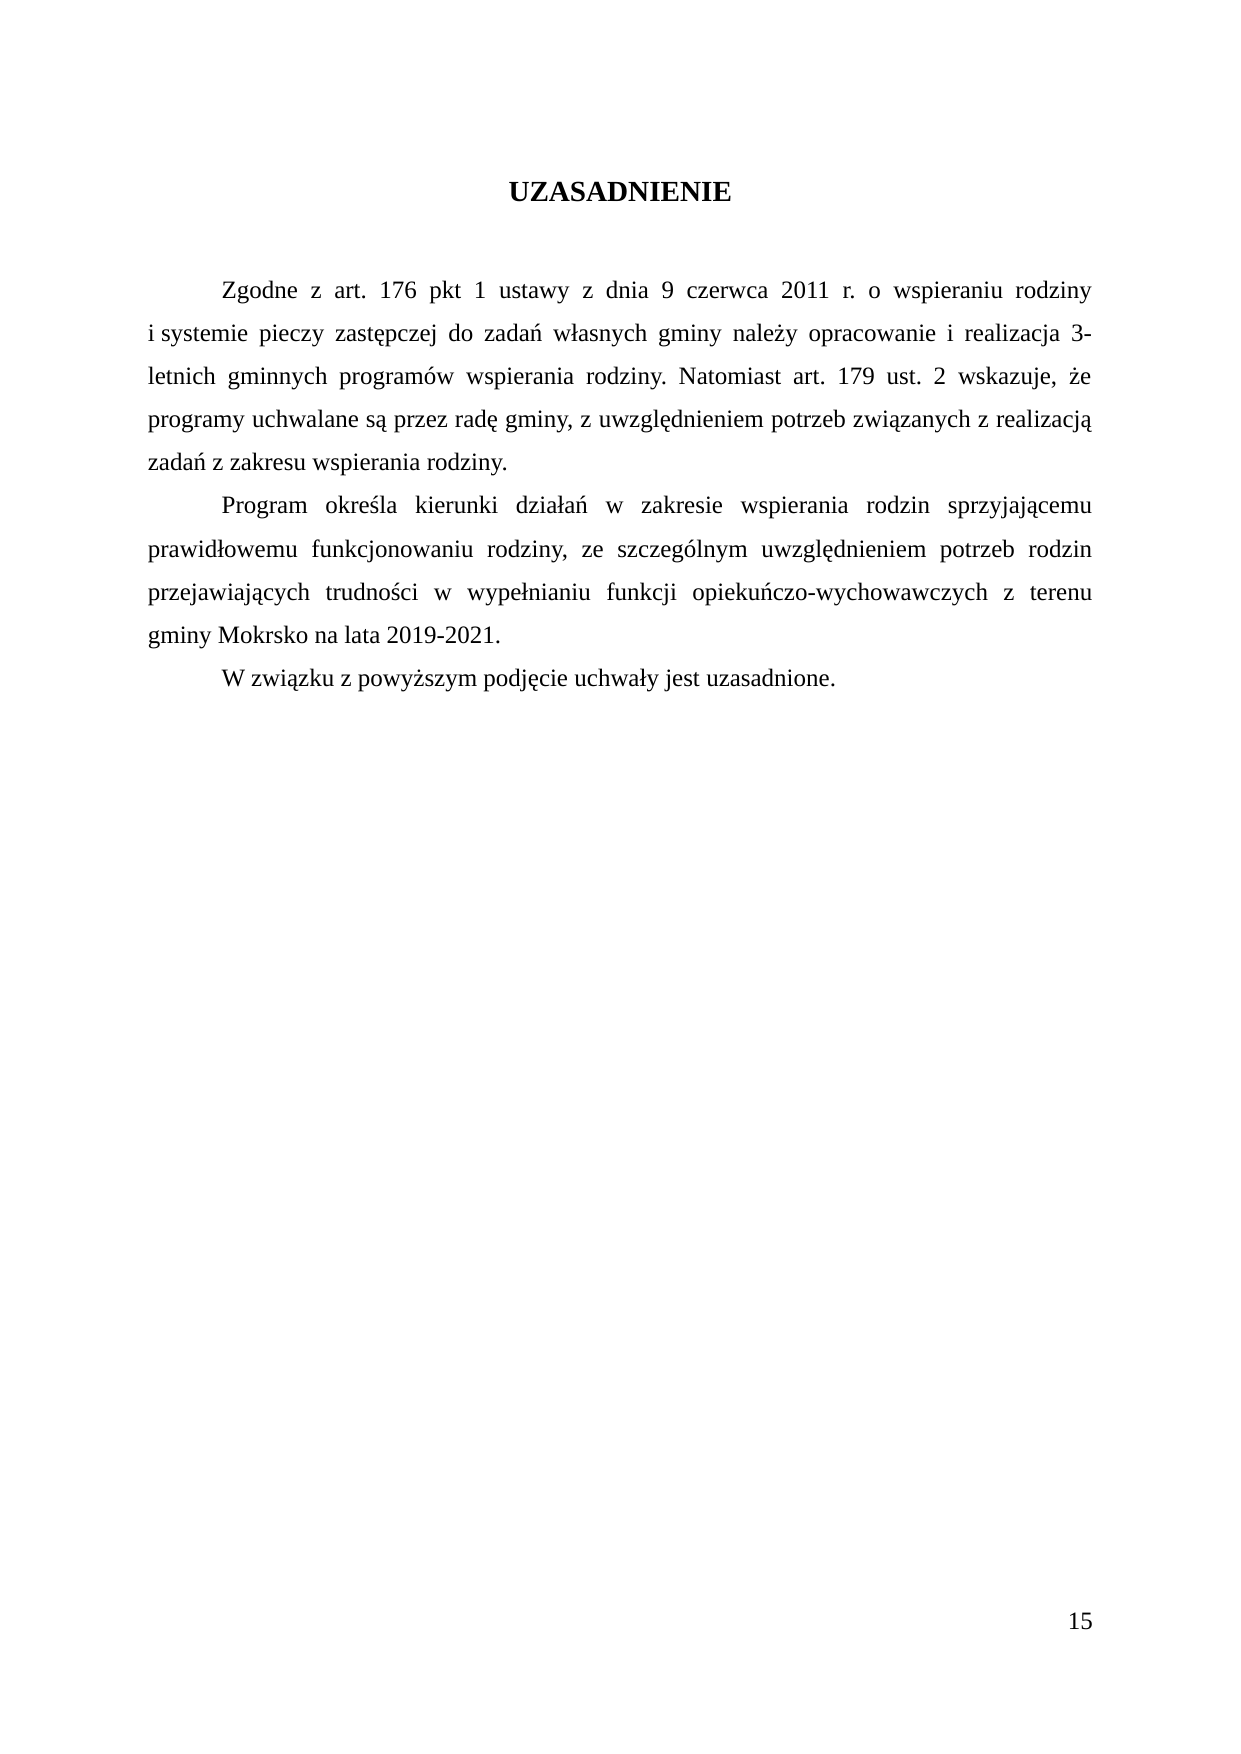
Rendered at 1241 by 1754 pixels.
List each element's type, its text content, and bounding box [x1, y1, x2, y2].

text Program określa kierunki działań w zakresie wspierania rodzin sprzyjającemu prawidłowemu funkcjonowaniu rodziny, ze szczególnym uwzględnieniem potrzeb rodzin przejawiających trudności w wypełnianiu funkcji opiekuńczo-wychowawczych z terenu gminy Mokrsko na lata 2019-2021. [148, 491, 1093, 649]
text UZASADNIENIE [148, 174, 1093, 208]
text Zgodne z art. 176 pkt 1 ustawy z dnia 9 czerwca 2011 r. o wspieraniu rodziny i systemie pieczy zastępczej do zadań własnych gminy należy opracowanie i realizacja 3-letnich gminnych programów wspierania rodziny. Natomiast art. 179 ust. 2 wskazuje, że programy uchwalane są przez radę gminy, z uwzględnieniem potrzeb związanych z realizacją zadań z zakresu wspierania rodziny. [148, 275, 1093, 476]
text W związku z powyższym podjęcie uchwały jest uzasadnione. [148, 663, 1093, 692]
